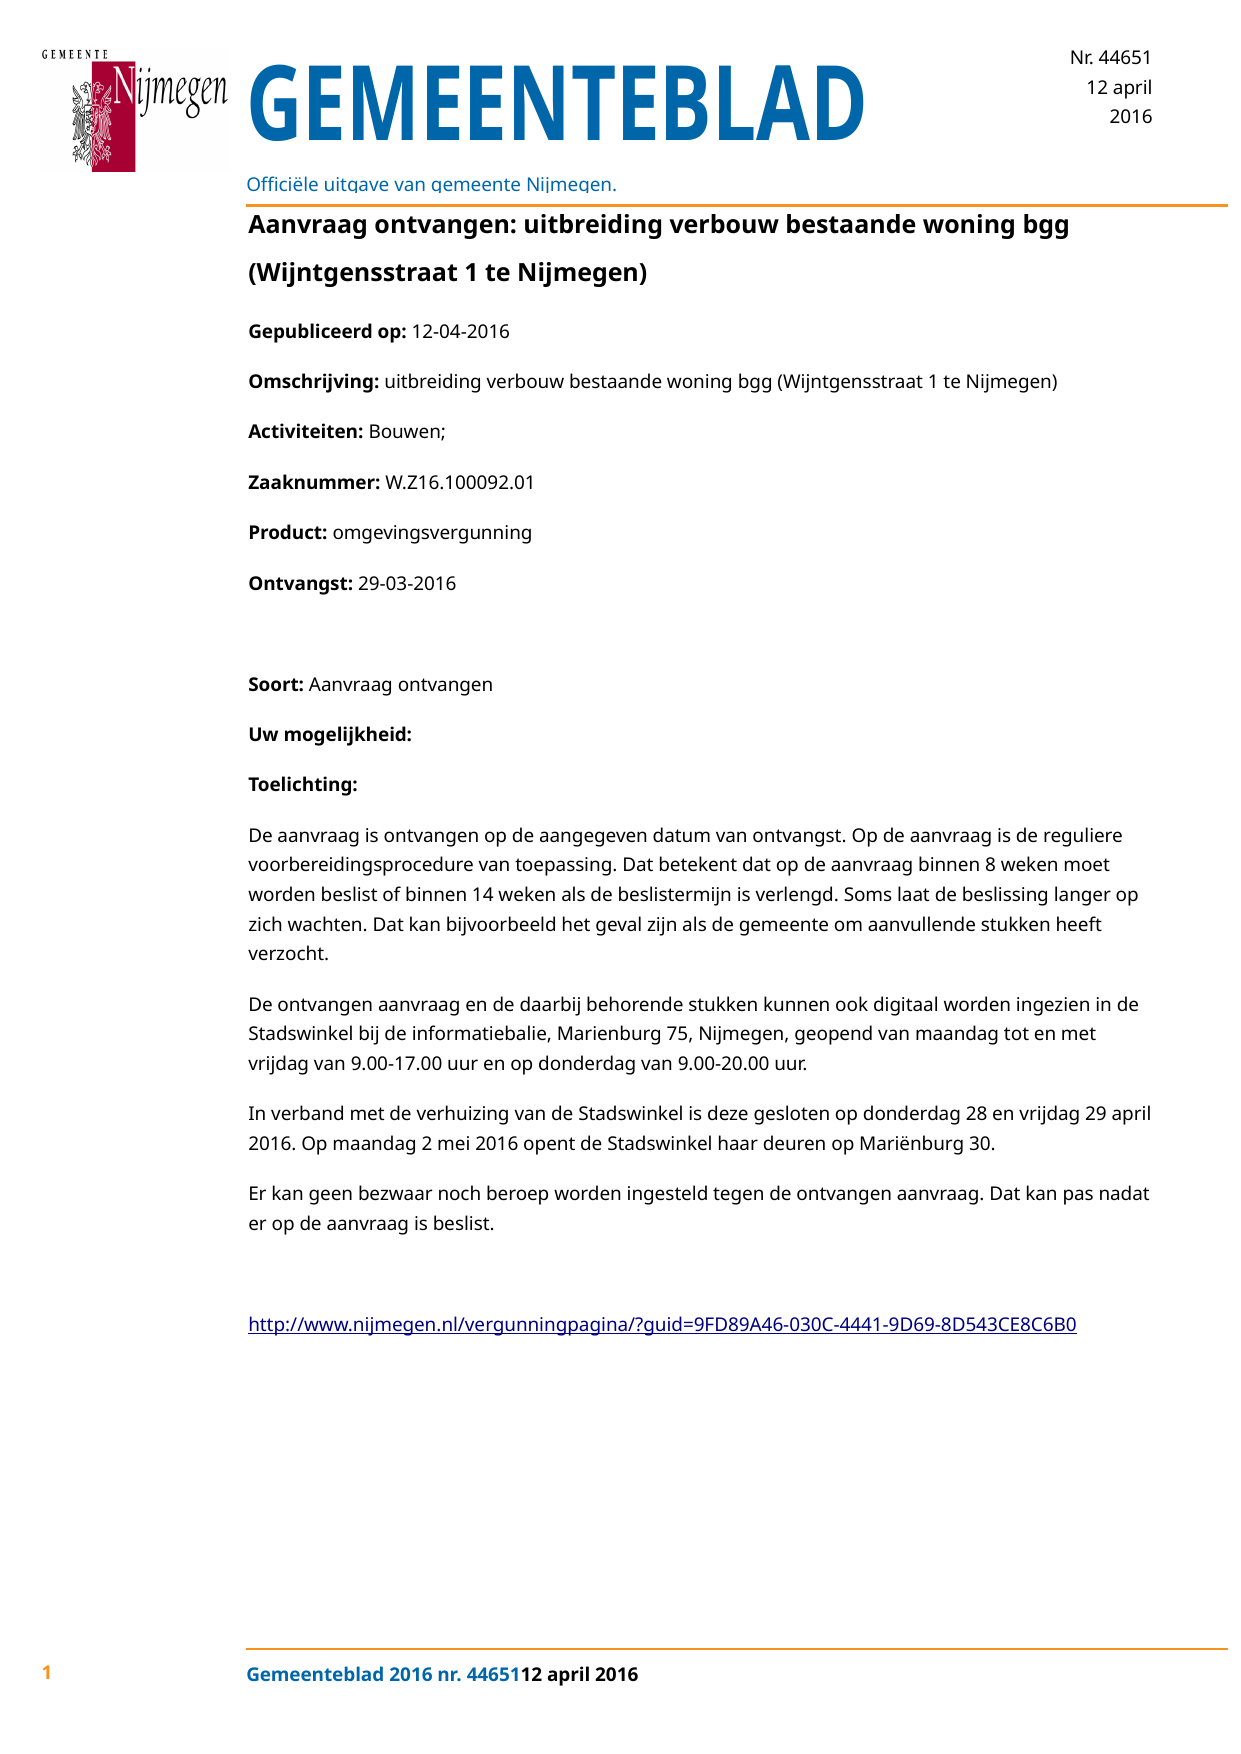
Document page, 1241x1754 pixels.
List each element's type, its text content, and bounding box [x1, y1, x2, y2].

text Toelichting: [248, 772, 1152, 797]
text Er kan geen bezwaar noch beroep worden ingesteld tegen de ontvangen aanvraag. Dat kan pas nadat er op de aanvraag is beslist. [248, 1180, 1152, 1236]
text Zaaknummer: W.Z16.100092.01 [248, 469, 1152, 495]
text Gepubliceerd op: 12-04-2016 [248, 318, 1152, 344]
text Omschrijving: uitbreiding verbouw bestaande woning bgg (Wijntgensstraat 1 te Nijmegen) [248, 368, 1152, 394]
text Soort: Aanvraag ontvangen [248, 671, 1152, 697]
text Uw mogelijkheid: [248, 721, 1152, 747]
text Aanvraag ontvangen: uitbreiding verbouw bestaande woning bgg (Wijntgensstraat 1 te Nijmegen) [248, 207, 1152, 288]
text In verband met de verhuizing van de Stadswinkel is deze gesloten op donderdag 28 en vrijdag 29 april 2016. Op maandag 2 mei 2016 opent de Stadswinkel haar deuren op Mariënburg 30. [248, 1100, 1152, 1156]
text Ontvangst: 29-03-2016 [248, 570, 1152, 596]
text De ontvangen aanvraag en de daarbij behorende stukken kunnen ook digitaal worden ingezien in de Stadswinkel bij de informatiebalie, Marienburg 75, Nijmegen, geopend van maandag tot en met vrijdag van 9.00-17.00 uur en op donderdag van 9.00-20.00 uur. [248, 991, 1152, 1076]
picture [41, 47, 231, 172]
text De aanvraag is ontvangen op de aangegeven datum van ontvangst. Op de aanvraag is de reguliere voorbereidingsprocedure van toepassing. Dat betekent dat op de aanvraag binnen 8 weken moet worden beslist of binnen 14 weken als de beslistermijn is verlengd. Soms laat de beslissing langer op zich wachten. Dat kan bijvoorbeeld het geval zijn als de gemeente om aanvullende stukken heeft verzocht. [248, 822, 1152, 966]
text Product: omgevingsvergunning [248, 519, 1152, 545]
text Activiteiten: Bouwen; [248, 419, 1152, 444]
text http://www.nijmegen.nl/vergunningpagina/?guid=9FD89A46-030C-4441-9D69-8D543CE8C6B0 [248, 1311, 1152, 1337]
